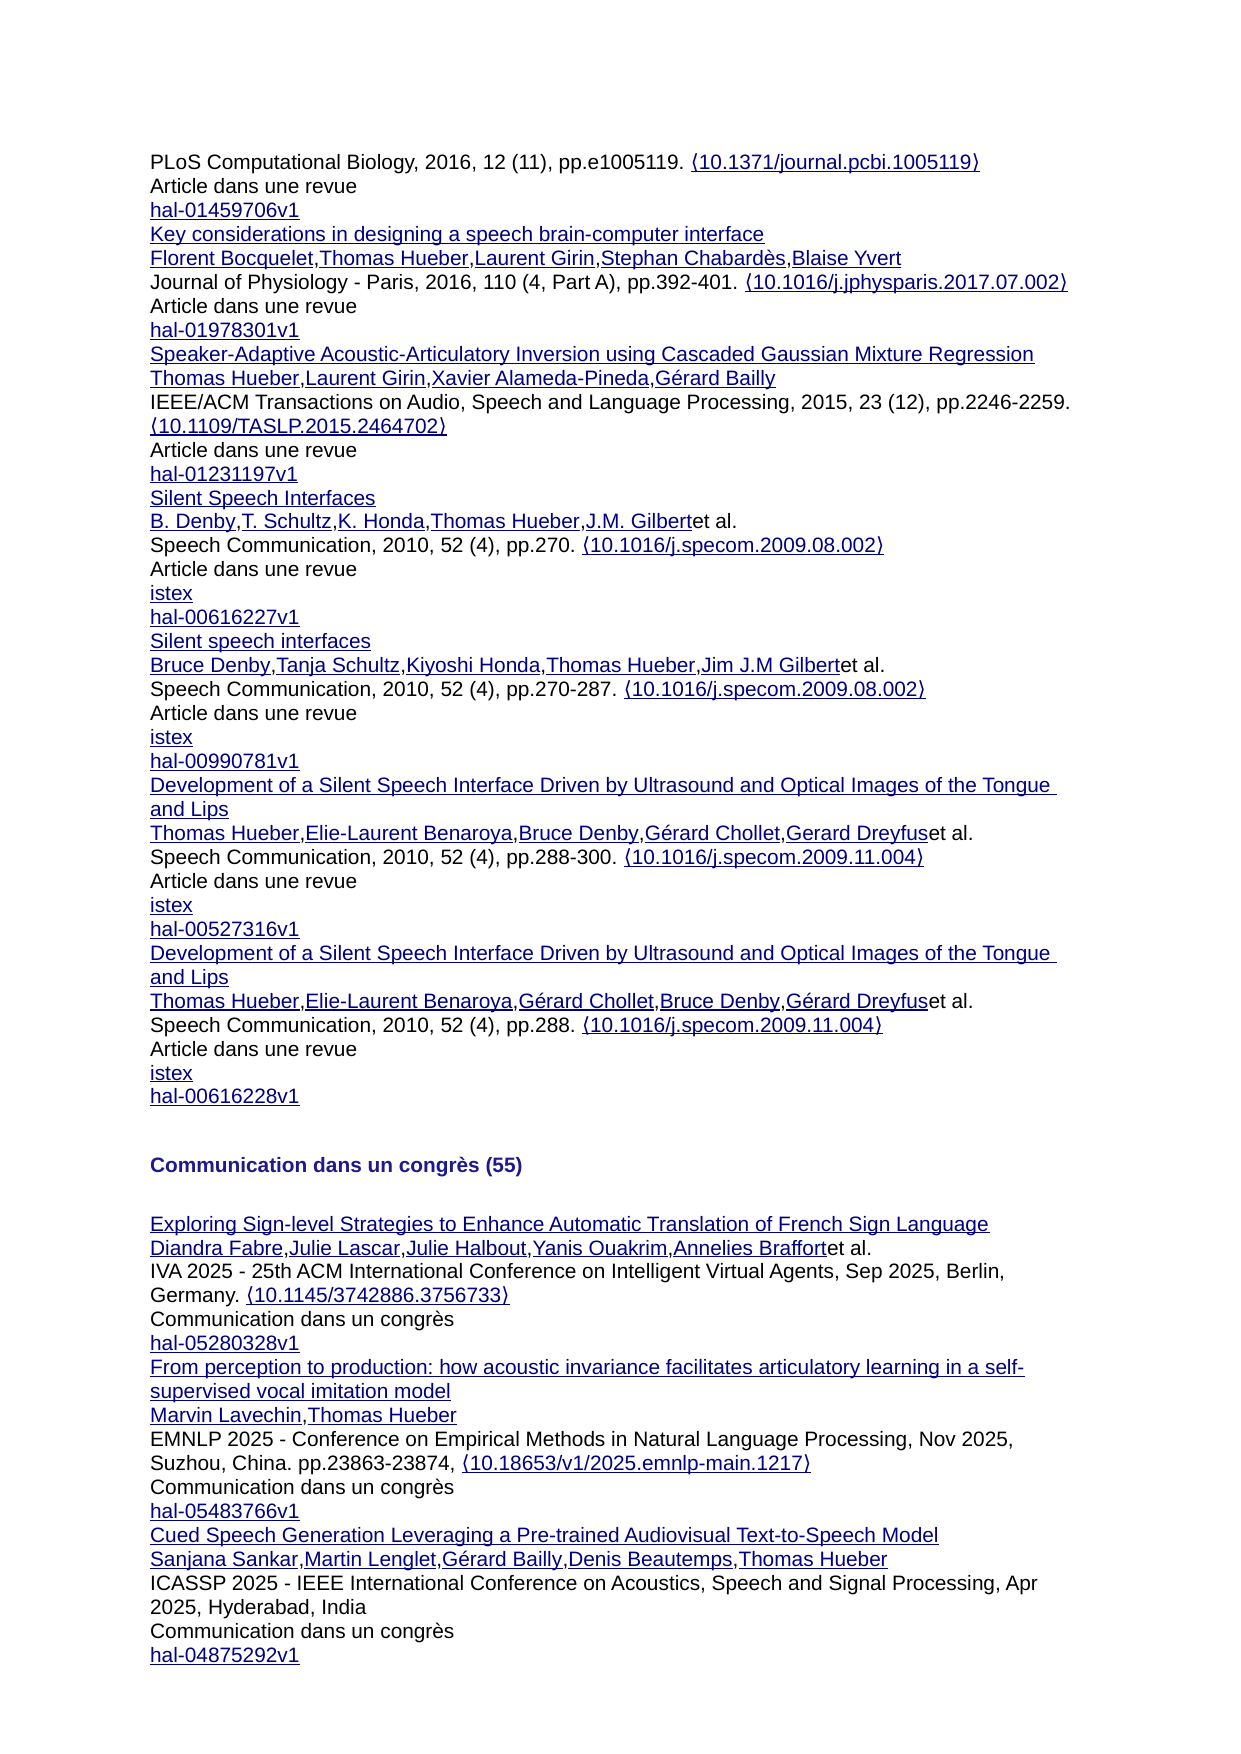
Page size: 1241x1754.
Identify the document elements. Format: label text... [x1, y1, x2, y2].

table_cell Silent speech interfaces Bruce Denby,Tanja Schultz,Kiyoshi Honda,Thomas Hueber,Jim J.M Gilbertet al. Speech Communication, 2010, 52 (4), pp.270-287. ⟨10.1016/j.specom.2009.08.002⟩ Article dans une revue istex hal-00990781v1 [150, 629, 1090, 773]
table_cell Silent Speech Interfaces B. Denby,T. Schultz,K. Honda,Thomas Hueber,J.M. Gilbertet al. Speech Communication, 2010, 52 (4), pp.270. ⟨10.1016/j.specom.2009.08.002⟩ Article dans une revue istex hal-00616227v1 [150, 485, 1090, 629]
subtitle Communication dans un congrès (55) [150, 1153, 1090, 1177]
table_cell From perception to production: how acoustic invariance facilitates articulatory learning in a self-supervised vocal imitation model Marvin Lavechin,Thomas Hueber EMNLP 2025 - Conference on Empirical Methods in Natural Language Processing, Nov 2025, Suzhou, China. pp.23863-23874, ⟨10.18653/v1/2025.emnlp-main.1217⟩ Communication dans un congrès hal-05483766v1 [150, 1355, 1090, 1523]
table_cell Cued Speech Generation Leveraging a Pre-trained Audiovisual Text-to-Speech Model Sanjana Sankar,Martin Lenglet,Gérard Bailly,Denis Beautemps,Thomas Hueber ICASSP 2025 - IEEE International Conference on Acoustics, Speech and Signal Processing, Apr 2025, Hyderabad, India Communication dans un congrès hal-04875292v1 [150, 1523, 1090, 1667]
table_cell Speaker-Adaptive Acoustic-Articulatory Inversion using Cascaded Gaussian Mixture Regression Thomas Hueber,Laurent Girin,Xavier Alameda-Pineda,Gérard Bailly IEEE/ACM Transactions on Audio, Speech and Language Processing, 2015, 23 (12), pp.2246-2259. ⟨10.1109/TASLP.2015.2464702⟩ Article dans une revue hal-01231197v1 [150, 342, 1090, 485]
table_header Exploring Sign-level Strategies to Enhance Automatic Translation of French Sign Language Diandra Fabre,Julie Lascar,Julie Halbout,Yanis Ouakrim,Annelies Braffortet al. IVA 2025 - 25th ACM International Conference on Intelligent Virtual Agents, Sep 2025, Berlin, Germany. ⟨10.1145/3742886.3756733⟩ Communication dans un congrès hal-05280328v1 [150, 1211, 1090, 1355]
table_cell Development of a Silent Speech Interface Driven by Ultrasound and Optical Images of the Tongue and Lips Thomas Hueber,Elie-Laurent Benaroya,Bruce Denby,Gérard Chollet,Gerard Dreyfuset al. Speech Communication, 2010, 52 (4), pp.288-300. ⟨10.1016/j.specom.2009.11.004⟩ Article dans une revue istex hal-00527316v1 [150, 773, 1090, 941]
table_cell PLoS Computational Biology, 2016, 12 (11), pp.e1005119. ⟨10.1371/journal.pcbi.1005119⟩ Article dans une revue hal-01459706v1 [150, 150, 1090, 222]
table_cell Development of a Silent Speech Interface Driven by Ultrasound and Optical Images of the Tongue and Lips Thomas Hueber,Elie-Laurent Benaroya,Gérard Chollet,Bruce Denby,Gérard Dreyfuset al. Speech Communication, 2010, 52 (4), pp.288. ⟨10.1016/j.specom.2009.11.004⟩ Article dans une revue istex hal-00616228v1 [150, 941, 1090, 1108]
table_cell Key considerations in designing a speech brain-computer interface Florent Bocquelet,Thomas Hueber,Laurent Girin,Stephan Chabardès,Blaise Yvert Journal of Physiology - Paris, 2016, 110 (4, Part A), pp.392-401. ⟨10.1016/j.jphysparis.2017.07.002⟩ Article dans une revue hal-01978301v1 [150, 222, 1090, 342]
